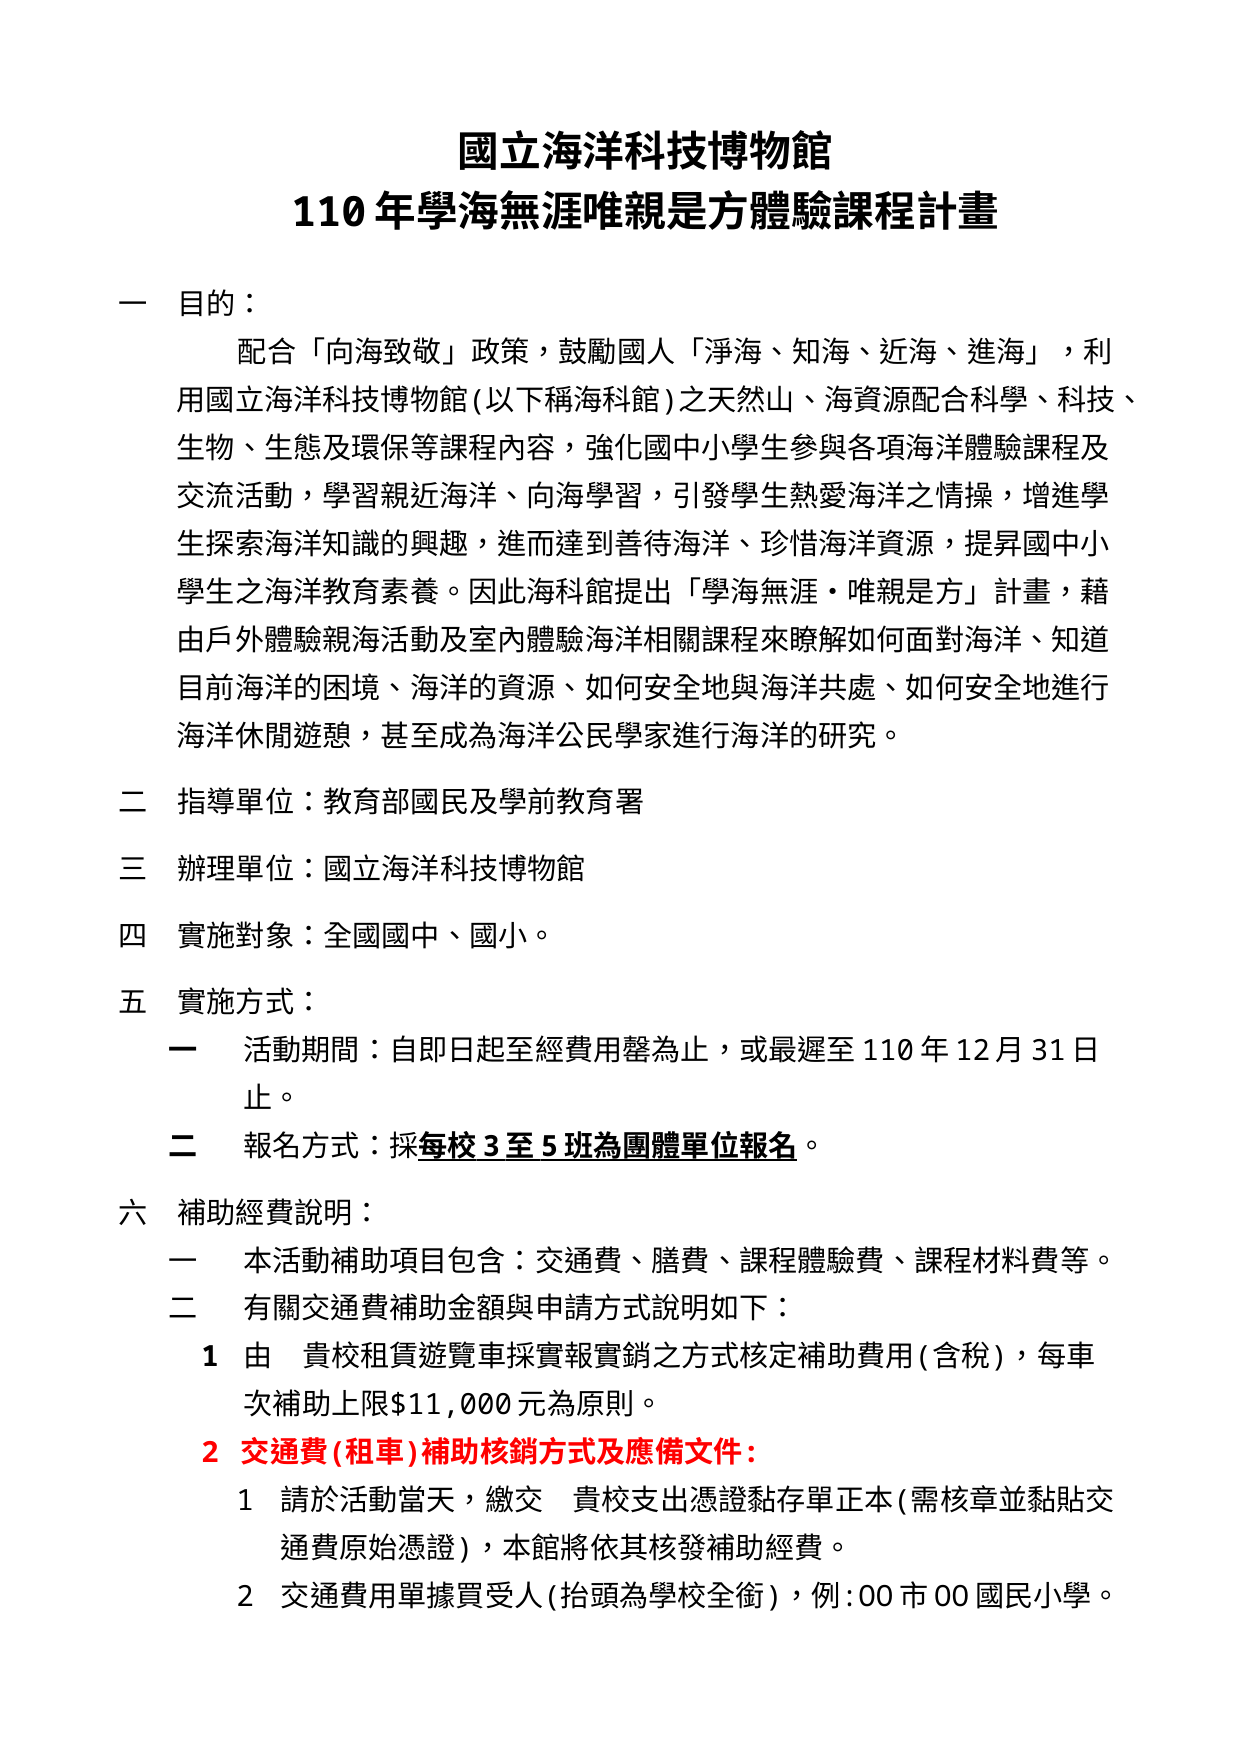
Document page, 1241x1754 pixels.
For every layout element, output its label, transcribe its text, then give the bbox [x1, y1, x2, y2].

list 請於活動當天，繳交 貴校支出憑證黏存單正本(需核章並黏貼交通費原始憑證)，本館將依其核發補助經費。 [236, 1472, 1122, 1568]
list 交通費(租車)補助核銷方式及應備文件: [201, 1424, 1122, 1472]
list 活動期間：自即日起至經費用罄為止，或最遲至110年12月31日止。 [168, 1022, 1122, 1118]
list 指導單位：教育部國民及學前教育署 [118, 774, 1122, 822]
list 辦理單位：國立海洋科技博物館 [118, 841, 1122, 889]
list 本活動補助項目包含：交通費、膳費、課程體驗費、課程材料費等。 [168, 1233, 1122, 1281]
text 國立海洋科技博物館 [168, 118, 1122, 178]
list 目的： [118, 276, 1122, 324]
list 實施對象：全國國中、國小。 [118, 908, 1122, 956]
list 實施方式： [118, 974, 1122, 1022]
text 配合「向海致敬」政策，鼓勵國人「淨海、知海、近海、進海」，利用國立海洋科技博物館(以下稱海科館)之天然山、海資源配合科學、科技、生物、生態及環保等課程內容，強化國中小學生參與各項海洋體驗課程及交流活動，學習親近海洋、向海學習，引發學生熱愛海洋之情操，增進學生探索海洋知識的興趣，進而達到善待海洋、珍惜海洋資源，提昇國中小學生之海洋教育素養。因此海科館提出「學海無涯‧唯親是方」計畫，藉由戶外體驗親海活動及室內體驗海洋相關課程來瞭解如何面對海洋、知道目前海洋的困境、海洋的資源、如何安全地與海洋共處、如何安全地進行海洋休閒遊憩，甚至成為海洋公民學家進行海洋的研究。 [176, 324, 1122, 756]
list 交通費用單據買受人(抬頭為學校全銜)，例:OO市OO國民小學。 [236, 1568, 1122, 1616]
list 由 貴校租賃遊覽車採實報實銷之方式核定補助費用(含稅)，每車次補助上限$11,000元為原則。 [201, 1328, 1122, 1424]
list 補助經費說明： [118, 1185, 1122, 1233]
list 有關交通費補助金額與申請方式說明如下： [168, 1281, 1122, 1328]
list 報名方式：採每校3至5班為團體單位報名。 [168, 1118, 1122, 1166]
text 110年學海無涯唯親是方體驗課程計畫 [168, 178, 1122, 239]
